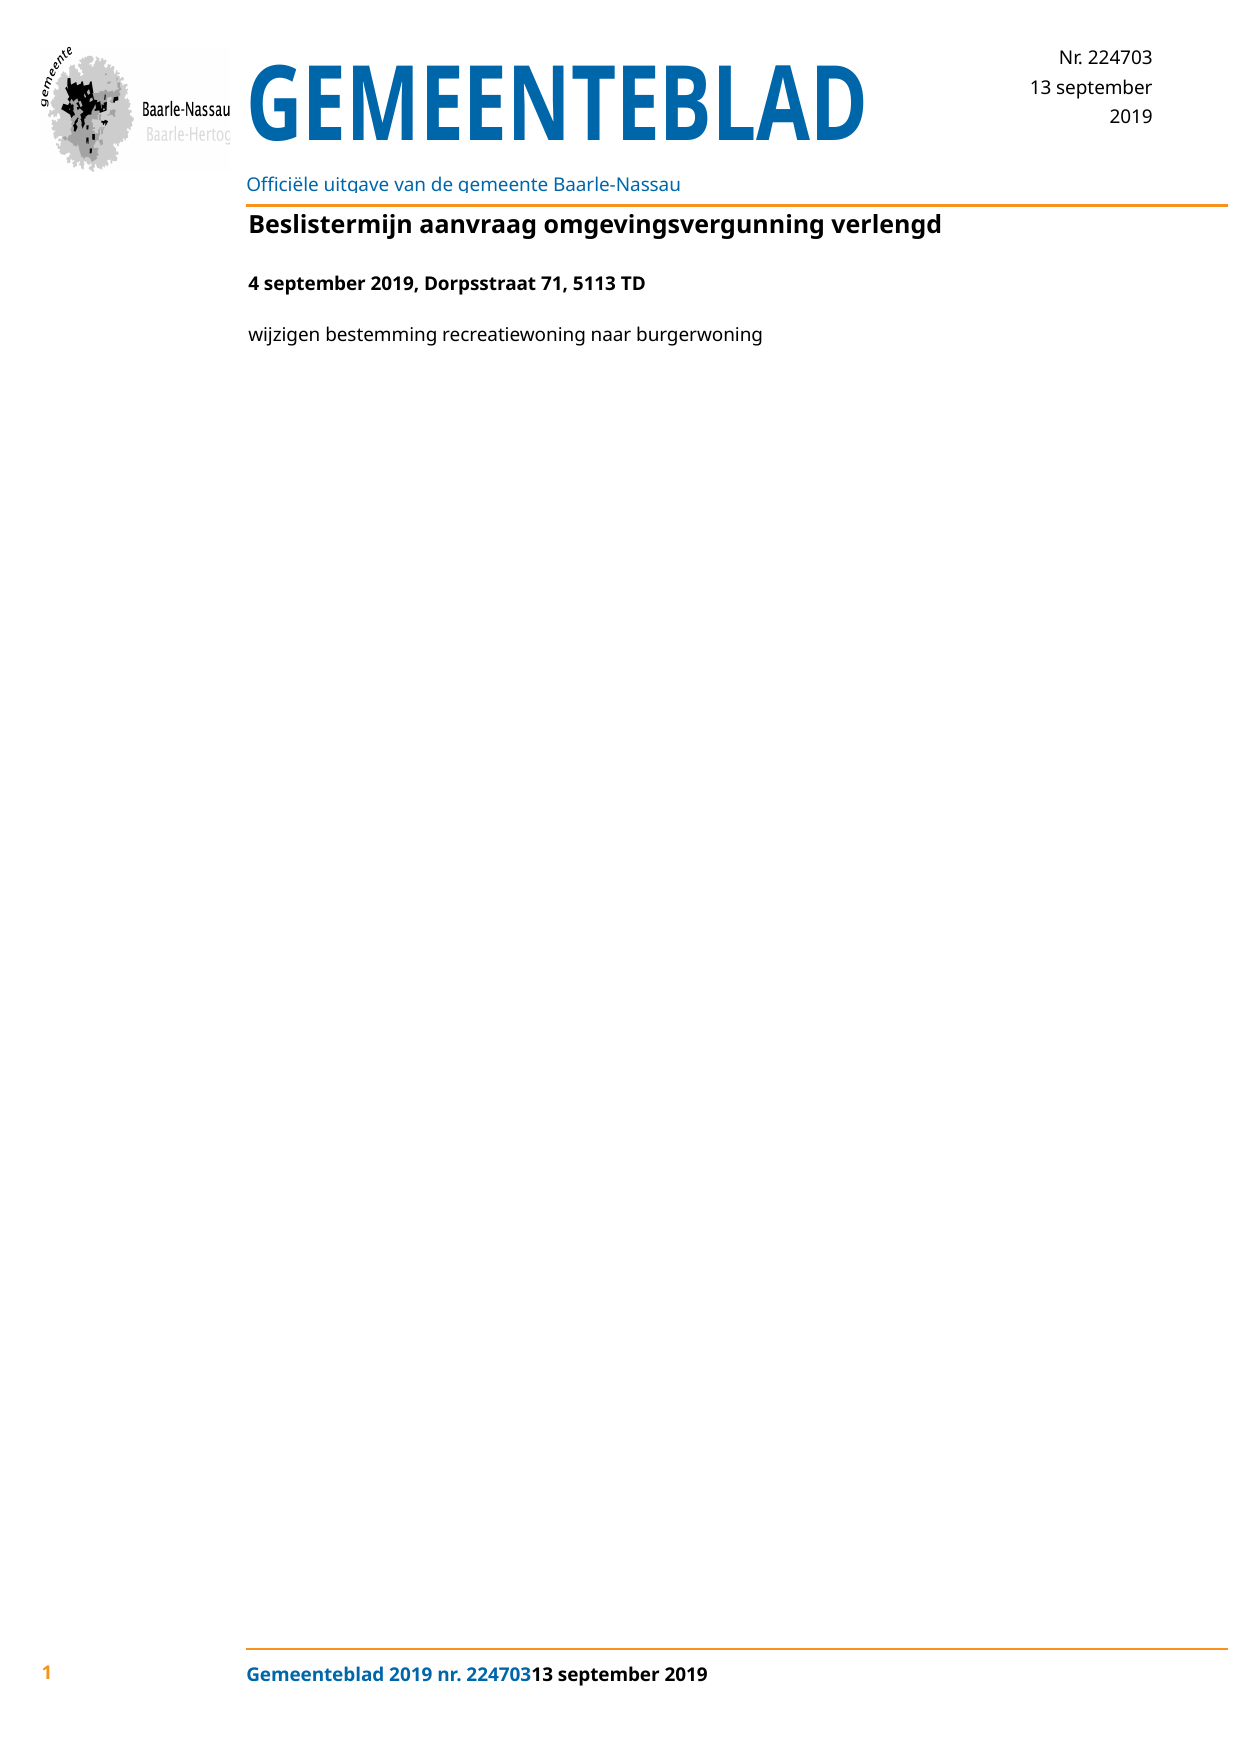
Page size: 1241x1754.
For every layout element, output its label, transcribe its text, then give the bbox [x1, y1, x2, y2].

text wijzigen bestemming recreatiewoning naar burgerwoning [248, 321, 1152, 346]
text 4 september 2019, Dorpsstraat 71, 5113 TD [248, 270, 1152, 296]
text Beslistermijn aanvraag omgevingsvergunning verlengd [248, 207, 1152, 241]
picture [41, 47, 231, 172]
